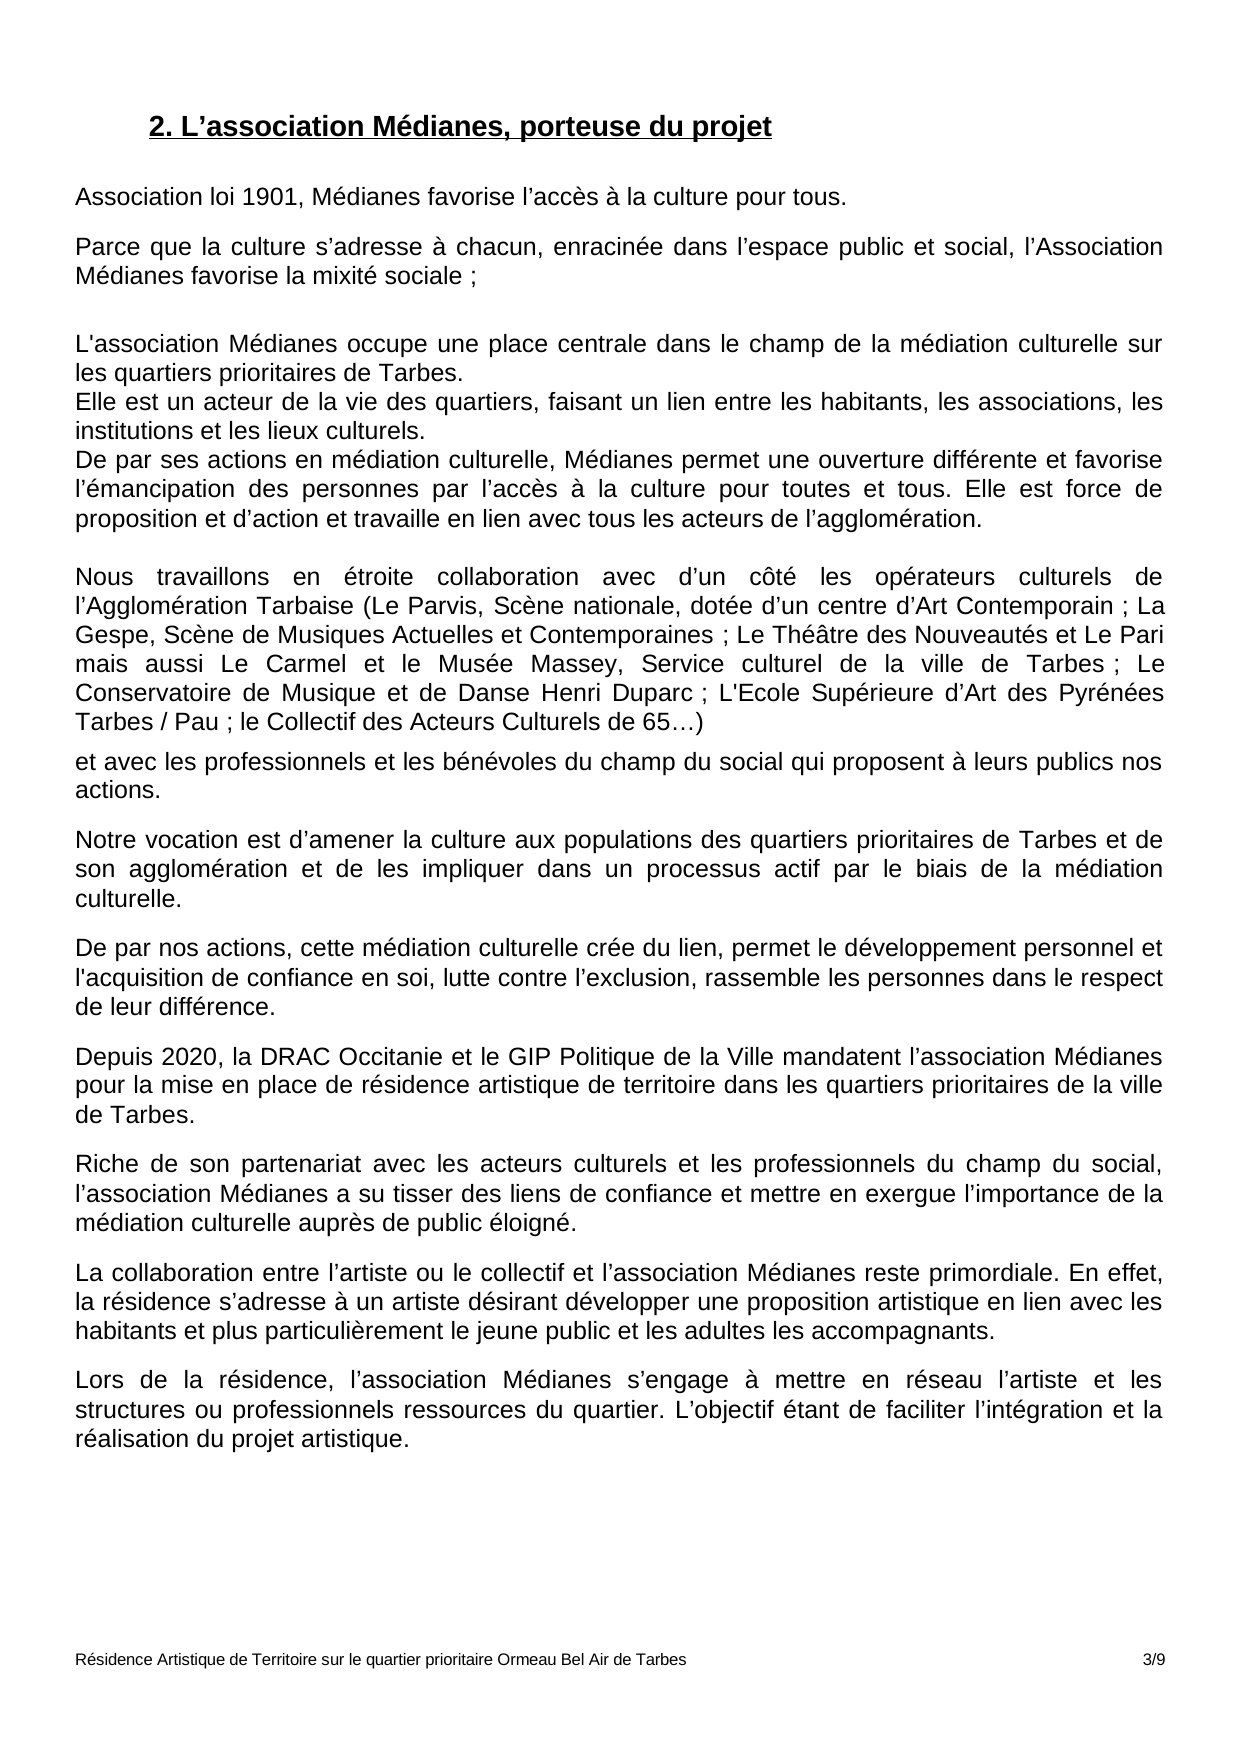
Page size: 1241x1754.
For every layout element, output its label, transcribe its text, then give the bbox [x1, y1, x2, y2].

text De par nos actions, cette médiation culturelle crée du lien, permet le développement personnel et l'acquisition de confiance en soi, lutte contre l’exclusion, rassemble les personnes dans le respect de leur différence. [75, 933, 1165, 1021]
text De par ses actions en médiation culturelle, Médianes permet une ouverture différente et favorise l’émancipation des personnes par l’accès à la culture pour toutes et tous. Elle est force de proposition et d’action et travaille en lien avec tous les acteurs de l’agglomération. [75, 445, 1165, 532]
text Association loi 1901, Médianes favorise l’accès à la culture pour tous. [75, 182, 1165, 211]
text La collaboration entre l’artiste ou le collectif et l’association Médianes reste primordiale. En effet, la résidence s’adresse à un artiste désirant développer une proposition artistique en lien avec les habitants et plus particulièrement le jeune public et les adultes les accompagnants. [75, 1257, 1165, 1344]
text Nous travaillons en étroite collaboration avec d’un côté les opérateurs culturels de l’Agglomération Tarbaise (Le Parvis, Scène nationale, dotée d’un centre d’Art Contemporain ; La Gespe, Scène de Musiques Actuelles et Contemporaines ; Le Théâtre des Nouveautés et Le Pari mais aussi Le Carmel et le Musée Massey, Service culturel de la ville de Tarbes ; Le Conservatoire de Musique et de Danse Henri Duparc ; L'Ecole Supérieure d’Art des Pyrénées Tarbes / Pau ; le Collectif des Acteurs Culturels de 65…) [75, 562, 1165, 736]
text Depuis 2020, la DRAC Occitanie et le GIP Politique de la Ville mandatent l’association Médianes pour la mise en place de résidence artistique de territoire dans les quartiers prioritaires de la ville de Tarbes. [75, 1041, 1165, 1128]
text Parce que la culture s’adresse à chacun, enracinée dans l’espace public et social, l’Association Médianes favorise la mixité sociale ; [75, 231, 1165, 289]
text Riche de son partenariat avec les acteurs culturels et les professionnels du champ du social, l’association Médianes a su tisser des liens de confiance et mettre en exergue l’importance de la médiation culturelle auprès de public éloigné. [75, 1149, 1165, 1237]
text et avec les professionnels et les bénévoles du champ du social qui proposent à leurs publics nos actions. [75, 746, 1165, 804]
text Notre vocation est d’amener la culture aux populations des quartiers prioritaires de Tarbes et de son agglomération et de les impliquer dans un processus actif par le biais de la médiation culturelle. [75, 825, 1165, 912]
text Lors de la résidence, l’association Médianes s’engage à mettre en réseau l’artiste et les structures ou professionnels ressources du quartier. L’objectif étant de faciliter l’intégration et la réalisation du projet artistique. [75, 1365, 1165, 1453]
text 2. L’association Médianes, porteuse du projet [75, 108, 1165, 142]
text Elle est un acteur de la vie des quartiers, faisant un lien entre les habitants, les associations, les institutions et les lieux culturels. [75, 387, 1165, 445]
text L'association Médianes occupe une place centrale dans le champ de la médiation culturelle sur les quartiers prioritaires de Tarbes. [75, 329, 1165, 387]
